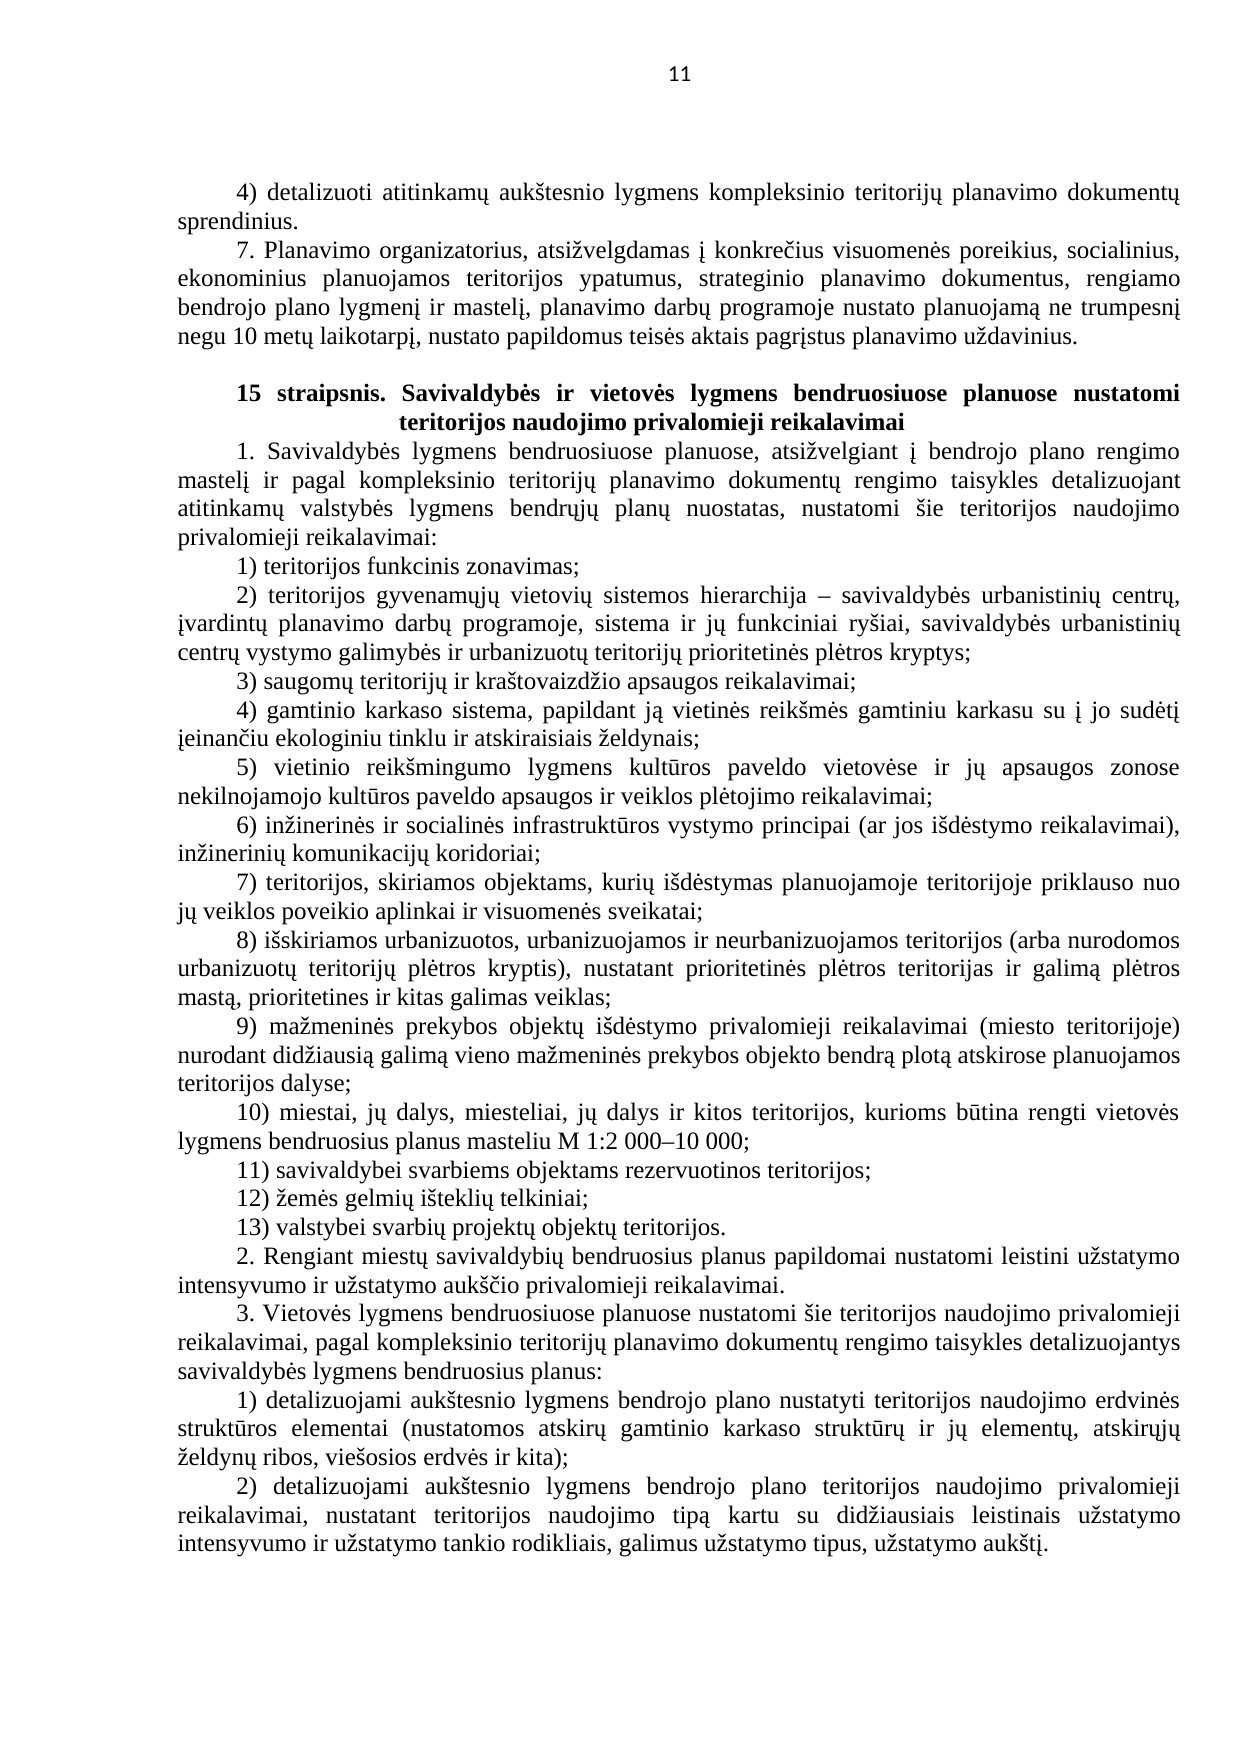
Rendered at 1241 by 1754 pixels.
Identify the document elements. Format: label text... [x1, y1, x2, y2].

text 4) gamtinio karkaso sistema, papildant ją vietinės reikšmės gamtiniu karkasu su į jo sudėtį įeinančiu ekologiniu tinklu ir atskiraisiais želdynais; [177, 695, 1181, 752]
text 12) žemės gelmių išteklių telkiniai; [177, 1183, 1181, 1212]
text 11) savivaldybei svarbiems objektams rezervuotinos teritorijos; [177, 1155, 1181, 1183]
text 7. Planavimo organizatorius, atsižvelgdamas į konkrečius visuomenės poreikius, socialinius, ekonominius planuojamos teritorijos ypatumus, strateginio planavimo dokumentus, rengiamo bendrojo plano lygmenį ir mastelį, planavimo darbų programoje nustato planuojamą ne trumpesnį negu 10 metų laikotarpį, nustato papildomus teisės aktais pagrįstus planavimo uždavinius. [177, 235, 1181, 350]
text 1. Savivaldybės lygmens bendruosiuose planuose, atsižvelgiant į bendrojo plano rengimo mastelį ir pagal kompleksinio teritorijų planavimo dokumentų rengimo taisykles detalizuojant atitinkamų valstybės lygmens bendrųjų planų nuostatas, nustatomi šie teritorijos naudojimo privalomieji reikalavimai: [177, 436, 1181, 551]
text 1) teritorijos funkcinis zonavimas; [177, 551, 1181, 580]
text 4) detalizuoti atitinkamų aukštesnio lygmens kompleksinio teritorijų planavimo dokumentų sprendinius. [177, 177, 1181, 235]
text 8) išskiriamos urbanizuotos, urbanizuojamos ir neurbanizuojamos teritorijos (arba nurodomos urbanizuotų teritorijų plėtros kryptis), nustatant prioritetinės plėtros teritorijas ir galimą plėtros mastą, prioritetines ir kitas galimas veiklas; [177, 925, 1181, 1011]
text 5) vietinio reikšmingumo lygmens kultūros paveldo vietovėse ir jų apsaugos zonose nekilnojamojo kultūros paveldo apsaugos ir veiklos plėtojimo reikalavimai; [177, 752, 1181, 810]
text 13) valstybei svarbių projektų objektų teritorijos. [177, 1212, 1181, 1241]
text 1) detalizuojami aukštesnio lygmens bendrojo plano nustatyti teritorijos naudojimo erdvinės struktūros elementai (nustatomos atskirų gamtinio karkaso struktūrų ir jų elementų, atskirųjų želdynų ribos, viešosios erdvės ir kita); [177, 1385, 1181, 1471]
text 2. Rengiant miestų savivaldybių bendruosius planus papildomai nustatomi leistini užstatymo intensyvumo ir užstatymo aukščio privalomieji reikalavimai. [177, 1241, 1181, 1298]
text 2) detalizuojami aukštesnio lygmens bendrojo plano teritorijos naudojimo privalomieji reikalavimai, nustatant teritorijos naudojimo tipą kartu su didžiausiais leistinais užstatymo intensyvumo ir užstatymo tankio rodikliais, galimus užstatymo tipus, užstatymo aukštį. [177, 1471, 1181, 1557]
text 10) miestai, jų dalys, miesteliai, jų dalys ir kitos teritorijos, kurioms būtina rengti vietovės lygmens bendruosius planus masteliu M 1:2 000–10 000; [177, 1097, 1181, 1155]
text 15 straipsnis. Savivaldybės ir vietovės lygmens bendruosiuose planuose nustatomi teritorijos naudojimo privalomieji reikalavimai [236, 378, 1181, 436]
text 3. Vietovės lygmens bendruosiuose planuose nustatomi šie teritorijos naudojimo privalomieji reikalavimai, pagal kompleksinio teritorijų planavimo dokumentų rengimo taisykles detalizuojantys savivaldybės lygmens bendruosius planus: [177, 1298, 1181, 1385]
text 9) mažmeninės prekybos objektų išdėstymo privalomieji reikalavimai (miesto teritorijoje) nurodant didžiausią galimą vieno mažmeninės prekybos objekto bendrą plotą atskirose planuojamos teritorijos dalyse; [177, 1011, 1181, 1097]
text 2) teritorijos gyvenamųjų vietovių sistemos hierarchija – savivaldybės urbanistinių centrų, įvardintų planavimo darbų programoje, sistema ir jų funkciniai ryšiai, savivaldybės urbanistinių centrų vystymo galimybės ir urbanizuotų teritorijų prioritetinės plėtros kryptys; [177, 580, 1181, 666]
text 6) inžinerinės ir socialinės infrastruktūros vystymo principai (ar jos išdėstymo reikalavimai), inžinerinių komunikacijų koridoriai; [177, 810, 1181, 867]
text 3) saugomų teritorijų ir kraštovaizdžio apsaugos reikalavimai; [177, 666, 1181, 695]
text 7) teritorijos, skiriamos objektams, kurių išdėstymas planuojamoje teritorijoje priklauso nuo jų veiklos poveikio aplinkai ir visuomenės sveikatai; [177, 867, 1181, 925]
